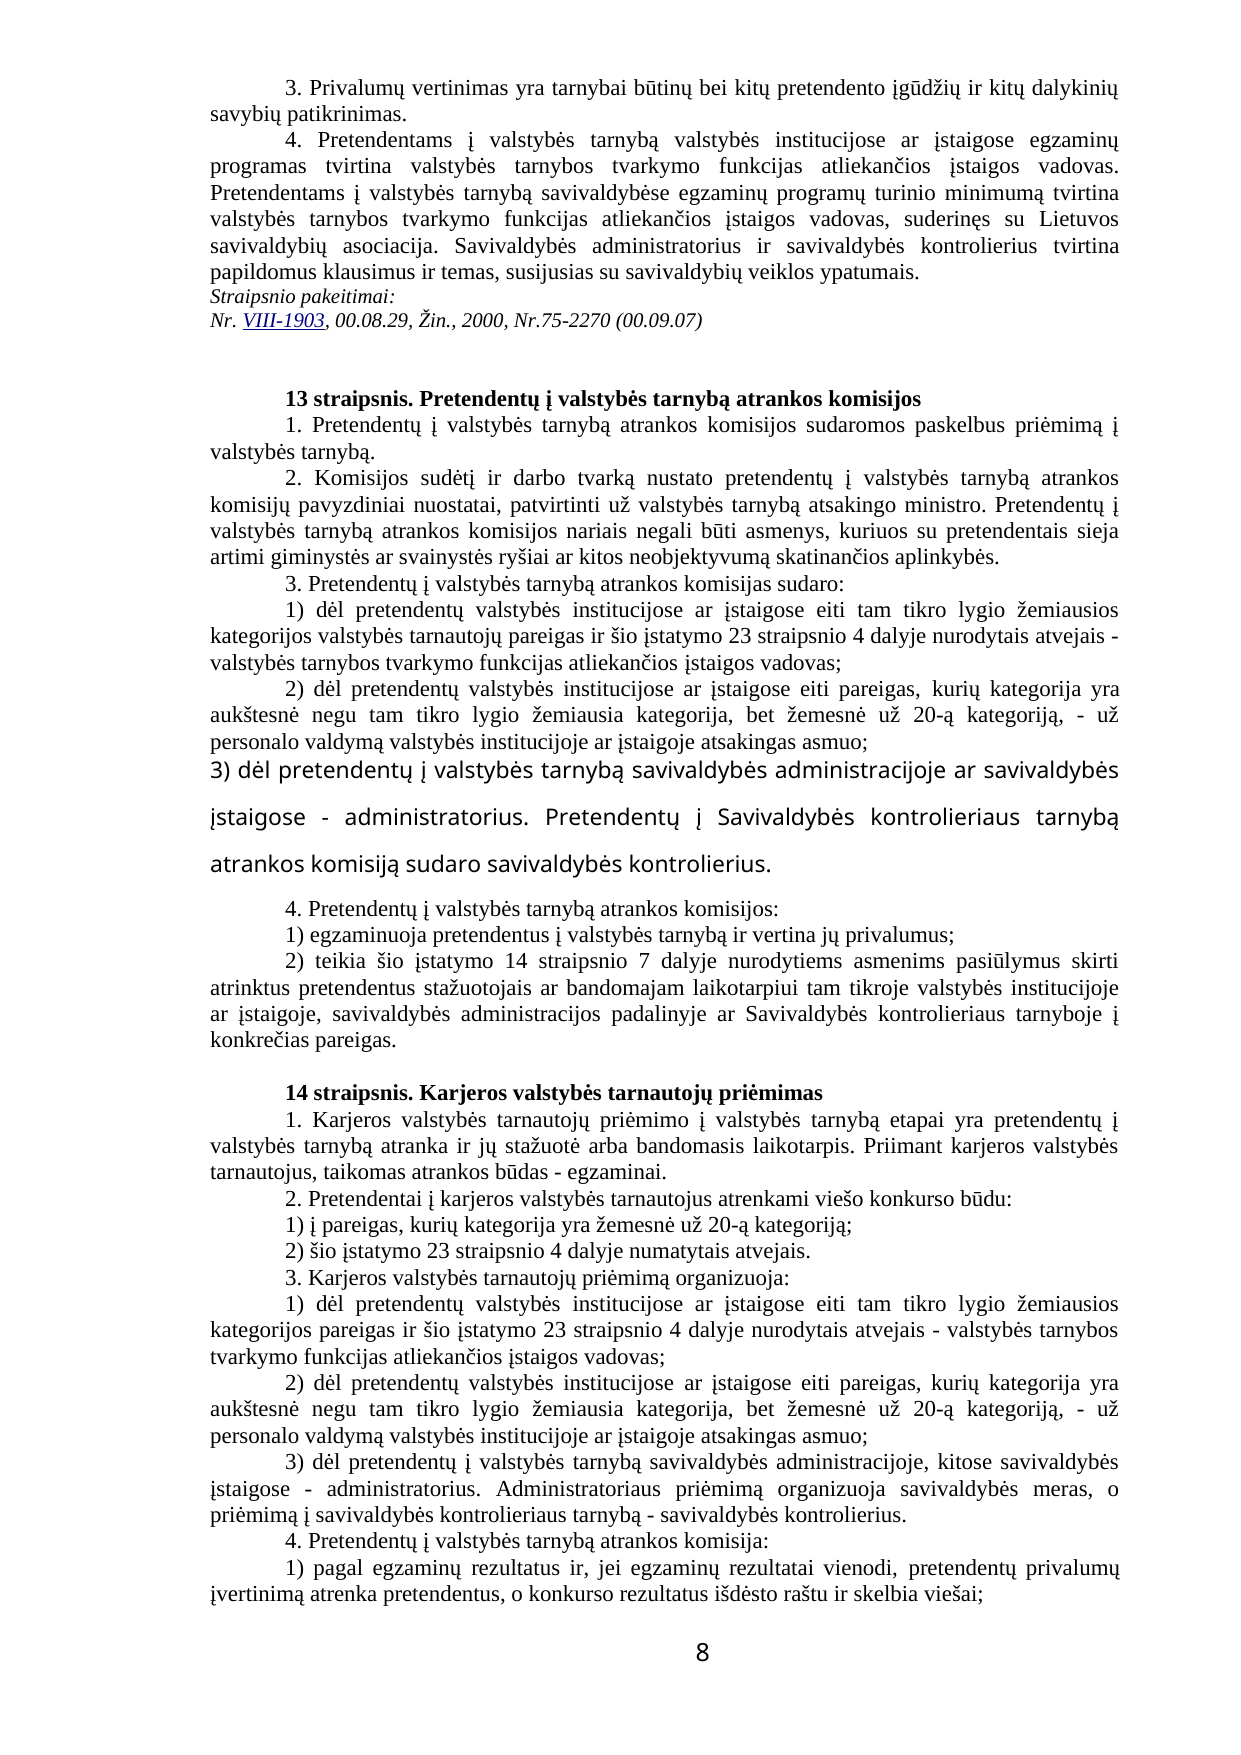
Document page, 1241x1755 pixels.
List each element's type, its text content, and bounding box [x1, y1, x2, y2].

text 4. Pretendentams į valstybės tarnybą valstybės institucijose ar įstaigose egzaminų programas tvirtina valstybės tarnybos tvarkymo funkcijas atliekančios įstaigos vadovas. Pretendentams į valstybės tarnybą savivaldybėse egzaminų programų turinio minimumą tvirtina valstybės tarnybos tvarkymo funkcijas atliekančios įstaigos vadovas, suderinęs su Lietuvos savivaldybių asociacija. Savivaldybės administratorius ir savivaldybės kontrolierius tvirtina papildomus klausimus ir temas, susijusias su savivaldybių veiklos ypatumais. [210, 126, 1120, 284]
text 3) dėl pretendentų į valstybės tarnybą savivaldybės administracijoje ar savivaldybės įstaigose - administratorius. Pretendentų į Savivaldybės kontrolieriaus tarnybą atrankos komisiją sudaro savivaldybės kontrolierius. [210, 754, 1120, 879]
text 14 straipsnis. Karjeros valstybės tarnautojų priėmimas [210, 1079, 1120, 1106]
text 4. Pretendentų į valstybės tarnybą atrankos komisija: [210, 1527, 1120, 1554]
text 2. Pretendentai į karjeros valstybės tarnautojus atrenkami viešo konkurso būdu: [210, 1185, 1120, 1211]
text 1) į pareigas, kurių kategorija yra žemesnė už 20-ą kategoriją; [210, 1211, 1120, 1237]
text 1) pagal egzaminų rezultatus ir, jei egzaminų rezultatai vienodi, pretendentų privalumų įvertinimą atrenka pretendentus, o konkurso rezultatus išdėsto raštu ir skelbia viešai; [210, 1554, 1120, 1606]
text 3. Privalumų vertinimas yra tarnybai būtinų bei kitų pretendento įgūdžių ir kitų dalykinių savybių patikrinimas. [210, 73, 1120, 126]
text 2) dėl pretendentų valstybės institucijose ar įstaigose eiti pareigas, kurių kategorija yra aukštesnė negu tam tikro lygio žemiausia kategorija, bet žemesnė už 20-ą kategoriją, - už personalo valdymą valstybės institucijoje ar įstaigoje atsakingas asmuo; [210, 1369, 1120, 1448]
text 2) teikia šio įstatymo 14 straipsnio 7 dalyje nurodytiems asmenims pasiūlymus skirti atrinktus pretendentus stažuotojais ar bandomajam laikotarpiui tam tikroje valstybės institucijoje ar įstaigoje, savivaldybės administracijos padalinyje ar Savivaldybės kontrolieriaus tarnyboje į konkrečias pareigas. [210, 947, 1120, 1053]
text 13 straipsnis. Pretendentų į valstybės tarnybą atrankos komisijos [210, 385, 1120, 412]
text 1) dėl pretendentų valstybės institucijose ar įstaigose eiti tam tikro lygio žemiausios kategorijos pareigas ir šio įstatymo 23 straipsnio 4 dalyje nurodytais atvejais - valstybės tarnybos tvarkymo funkcijas atliekančios įstaigos vadovas; [210, 1290, 1120, 1369]
text 3. Pretendentų į valstybės tarnybą atrankos komisijas sudaro: [210, 570, 1120, 596]
text 3) dėl pretendentų į valstybės tarnybą savivaldybės administracijoje, kitose savivaldybės įstaigose - administratorius. Administratoriaus priėmimą organizuoja savivaldybės meras, o priėmimą į savivaldybės kontrolieriaus tarnybą - savivaldybės kontrolierius. [210, 1448, 1120, 1527]
text 1. Karjeros valstybės tarnautojų priėmimo į valstybės tarnybą etapai yra pretendentų į valstybės tarnybą atranka ir jų stažuotė arba bandomasis laikotarpis. Priimant karjeros valstybės tarnautojus, taikomas atrankos būdas - egzaminai. [210, 1106, 1120, 1185]
text 2) dėl pretendentų valstybės institucijose ar įstaigose eiti pareigas, kurių kategorija yra aukštesnė negu tam tikro lygio žemiausia kategorija, bet žemesnė už 20-ą kategoriją, - už personalo valdymą valstybės institucijoje ar įstaigoje atsakingas asmuo; [210, 675, 1120, 754]
text 2) šio įstatymo 23 straipsnio 4 dalyje numatytais atvejais. [210, 1237, 1120, 1264]
text 3. Karjeros valstybės tarnautojų priėmimą organizuoja: [210, 1264, 1120, 1290]
text 2. Komisijos sudėtį ir darbo tvarką nustato pretendentų į valstybės tarnybą atrankos komisijų pavyzdiniai nuostatai, patvirtinti už valstybės tarnybą atsakingo ministro. Pretendentų į valstybės tarnybą atrankos komisijos nariais negali būti asmenys, kuriuos su pretendentais sieja artimi giminystės ar svainystės ryšiai ar kitos neobjektyvumą skatinančios aplinkybės. [210, 464, 1120, 570]
text 1) egzaminuoja pretendentus į valstybės tarnybą ir vertina jų privalumus; [210, 921, 1120, 947]
text Straipsnio pakeitimai: [210, 284, 1120, 308]
text 4. Pretendentų į valstybės tarnybą atrankos komisijos: [210, 895, 1120, 921]
text 1) dėl pretendentų valstybės institucijose ar įstaigose eiti tam tikro lygio žemiausios kategorijos valstybės tarnautojų pareigas ir šio įstatymo 23 straipsnio 4 dalyje nurodytais atvejais - valstybės tarnybos tvarkymo funkcijas atliekančios įstaigos vadovas; [210, 596, 1120, 675]
text Nr. VIII-1903, 00.08.29, Žin., 2000, Nr.75-2270 (00.09.07) [210, 308, 1120, 332]
text 1. Pretendentų į valstybės tarnybą atrankos komisijos sudaromos paskelbus priėmimą į valstybės tarnybą. [210, 412, 1120, 464]
